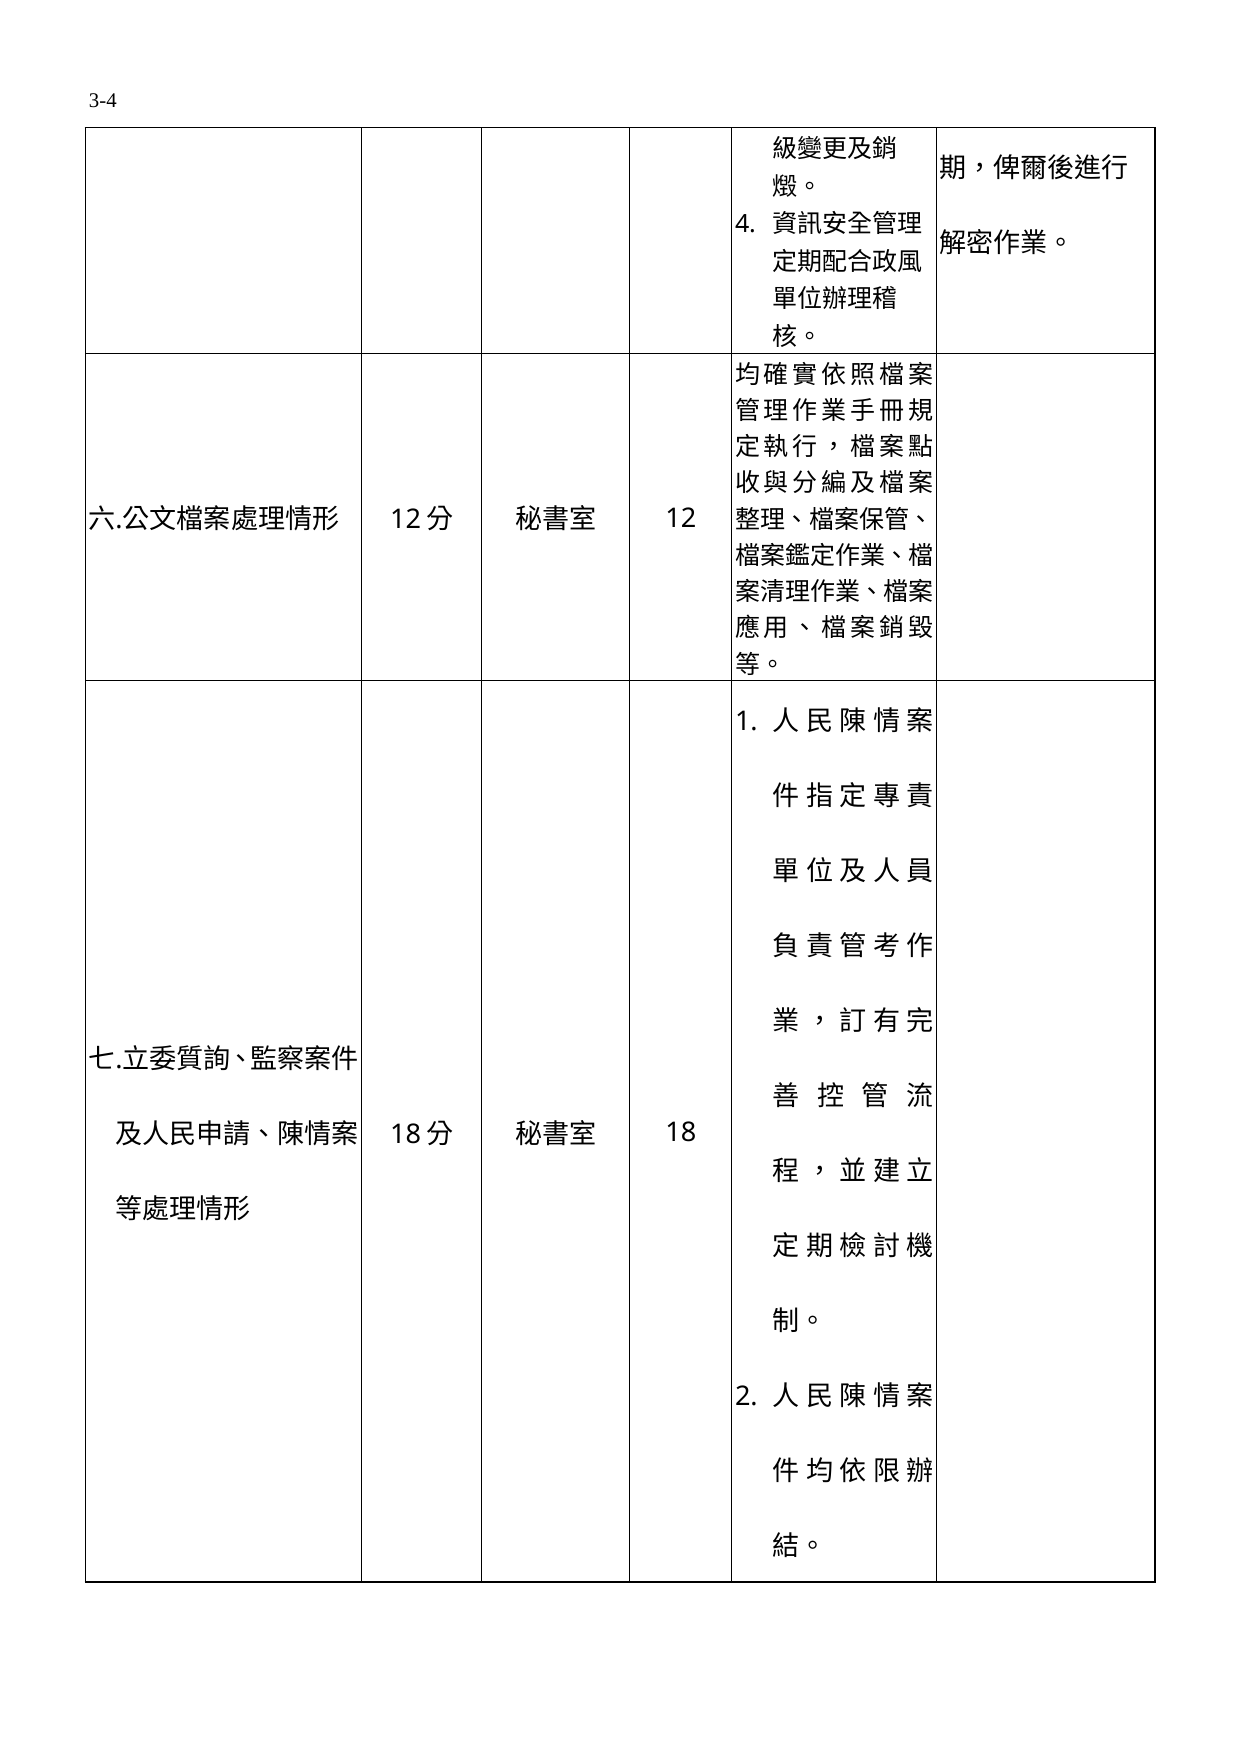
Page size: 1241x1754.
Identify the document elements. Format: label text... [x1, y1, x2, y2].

table_cell [86, 128, 361, 353]
table_cell [937, 681, 1154, 1581]
table_cell 七.立委質詢、監察案件及人民申請、陳情案等處理情形 [86, 681, 361, 1581]
table_cell 12分 [362, 354, 481, 680]
table_cell [630, 128, 731, 353]
table_cell [482, 128, 629, 353]
table_cell [362, 128, 481, 353]
table_cell 均確實依照檔案管理作業手冊規定執行，檔案點收與分編及檔案整理、檔案保管、檔案鑑定作業、檔案清理作業、檔案應用、檔案銷毀等。 [732, 354, 936, 680]
table_cell [937, 354, 1154, 680]
table_cell 六.公文檔案處理情形 [86, 354, 361, 680]
table_cell 期，俾爾後進行解密作業。 [937, 128, 1154, 353]
table_cell 秘書室 [482, 681, 629, 1581]
table_cell 18 [630, 681, 731, 1581]
table_cell 12 [630, 354, 731, 680]
table_cell 18分 [362, 681, 481, 1581]
table_cell 人民陳情案件指定專責單位及人員負責管考作業，訂有完善控管流程，並建立定期檢討機制。 人民陳情案件均依限辦結。 [732, 681, 936, 1581]
table_cell 機密公文之處理，包括啟封、登錄、簽辦、傳遞、繕印封發、歸檔、調卷等，均已建立完善流程及規定，並執行。 機密文書集中使用堅固可上鎖之專櫃保管，並使用密封袋，一案一封保管。 機密公文不定期辦理機密等級變更及銷燬。 資訊安全管理定期配合政風單位辦理稽核。 [732, 128, 936, 353]
table_cell 秘書室 [482, 354, 629, 680]
